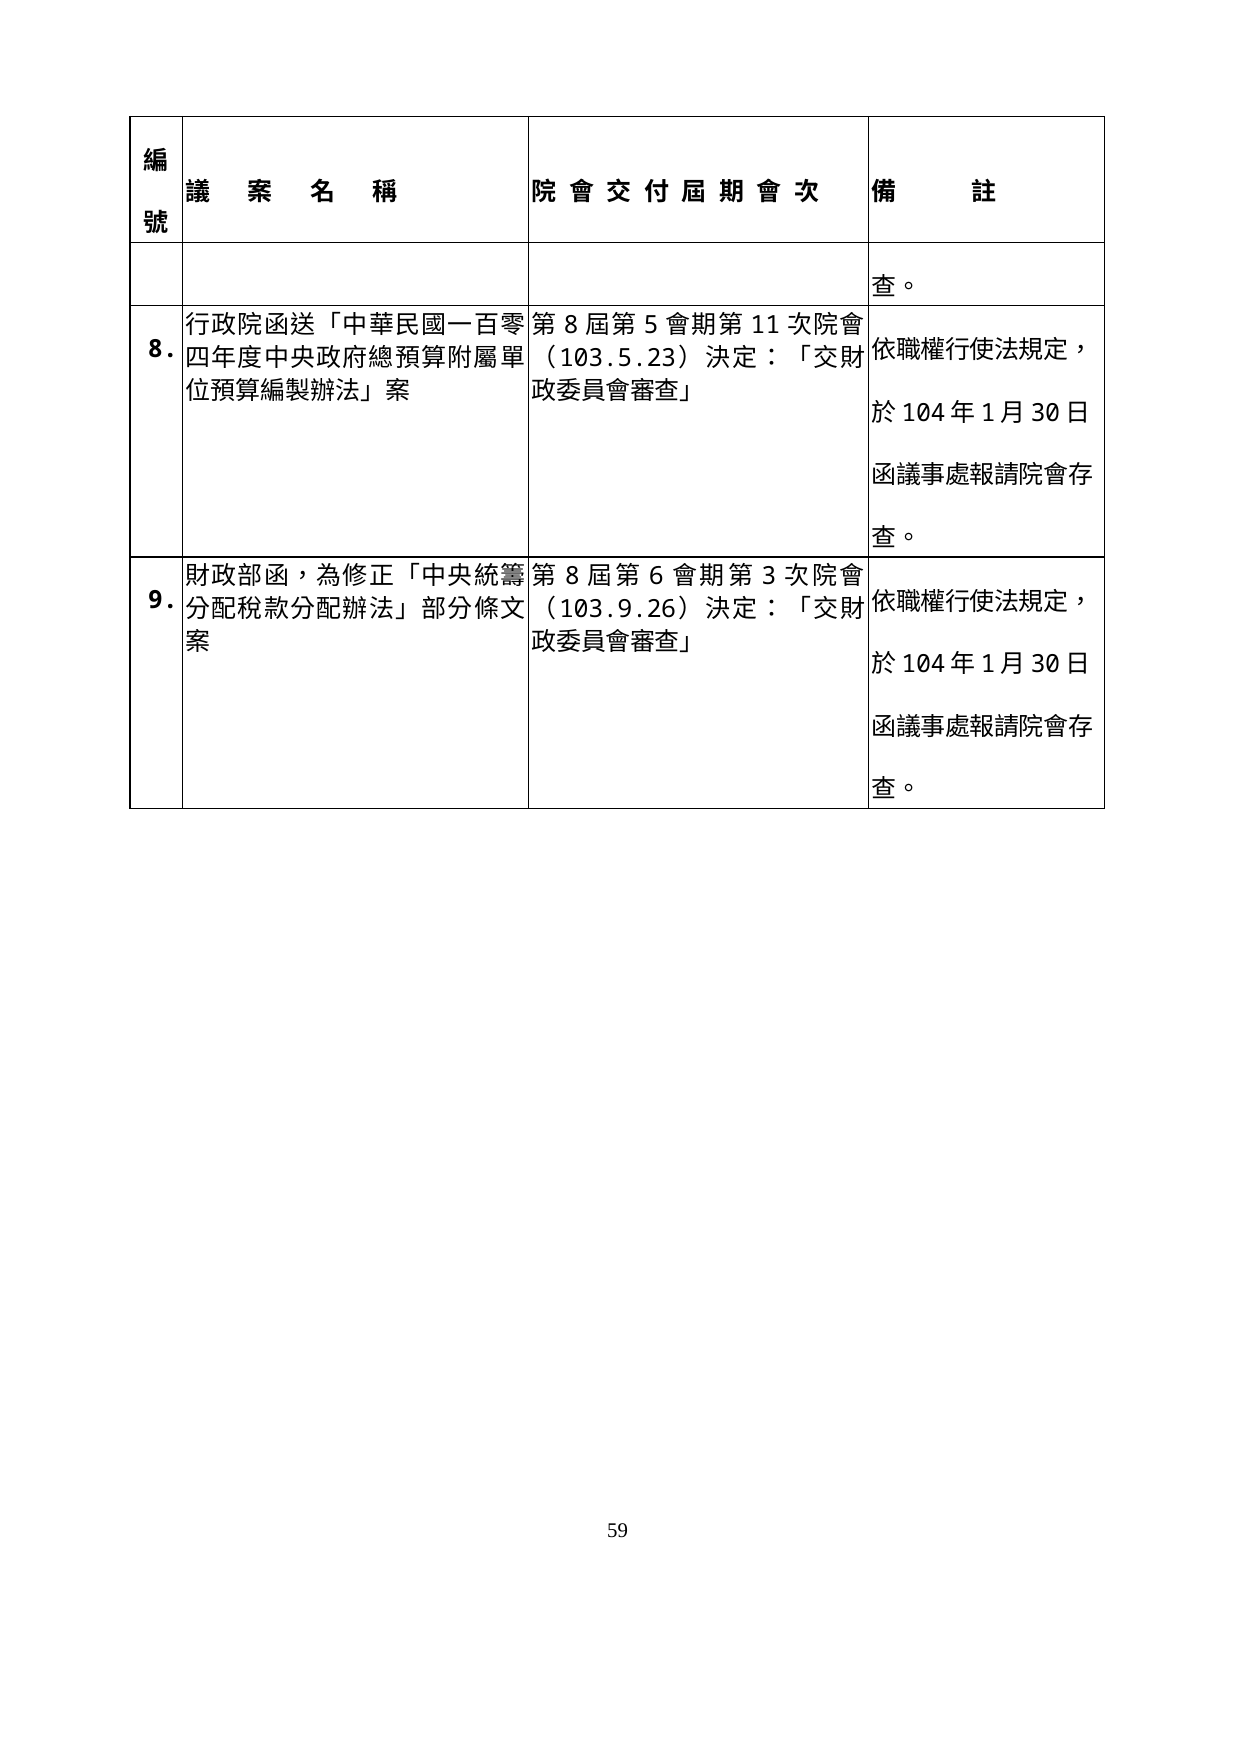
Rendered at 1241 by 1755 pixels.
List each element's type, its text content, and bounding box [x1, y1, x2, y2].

table_header 院 會 交 付 屆 期 會 次 [529, 117, 868, 242]
table_cell [183, 243, 528, 305]
table_cell 行政院函送「中華民國一百零四年度中央政府總預算附屬單位預算編製辦法」案 [183, 306, 528, 556]
table_header 備 註 [869, 117, 1104, 242]
table_cell 第8屆第5會期第11次院會（103.5.23）決定：「交財政委員會審查」 [529, 306, 868, 556]
table_cell 依職權行使法規定，於104年1月30日函議事處報請院會存查。 [869, 306, 1104, 556]
table_header 編號 [131, 117, 182, 242]
table_cell [529, 243, 868, 305]
table_cell 第8屆第6會期第3次院會（103.9.26）決定：「交財政委員會審查」 [529, 558, 868, 807]
table_cell [131, 558, 182, 807]
table_cell 財政部函，為修正「中央統籌分配稅款分配辦法」部分條文案 [183, 558, 528, 807]
table_cell 依職權行使法規定，於104年1月30日函議事處報請院會存查。 [869, 558, 1104, 807]
table_cell [131, 243, 182, 305]
table_header 議 案 名 稱 [183, 117, 528, 242]
table_cell 查。 [869, 243, 1104, 305]
table_cell [131, 306, 182, 556]
